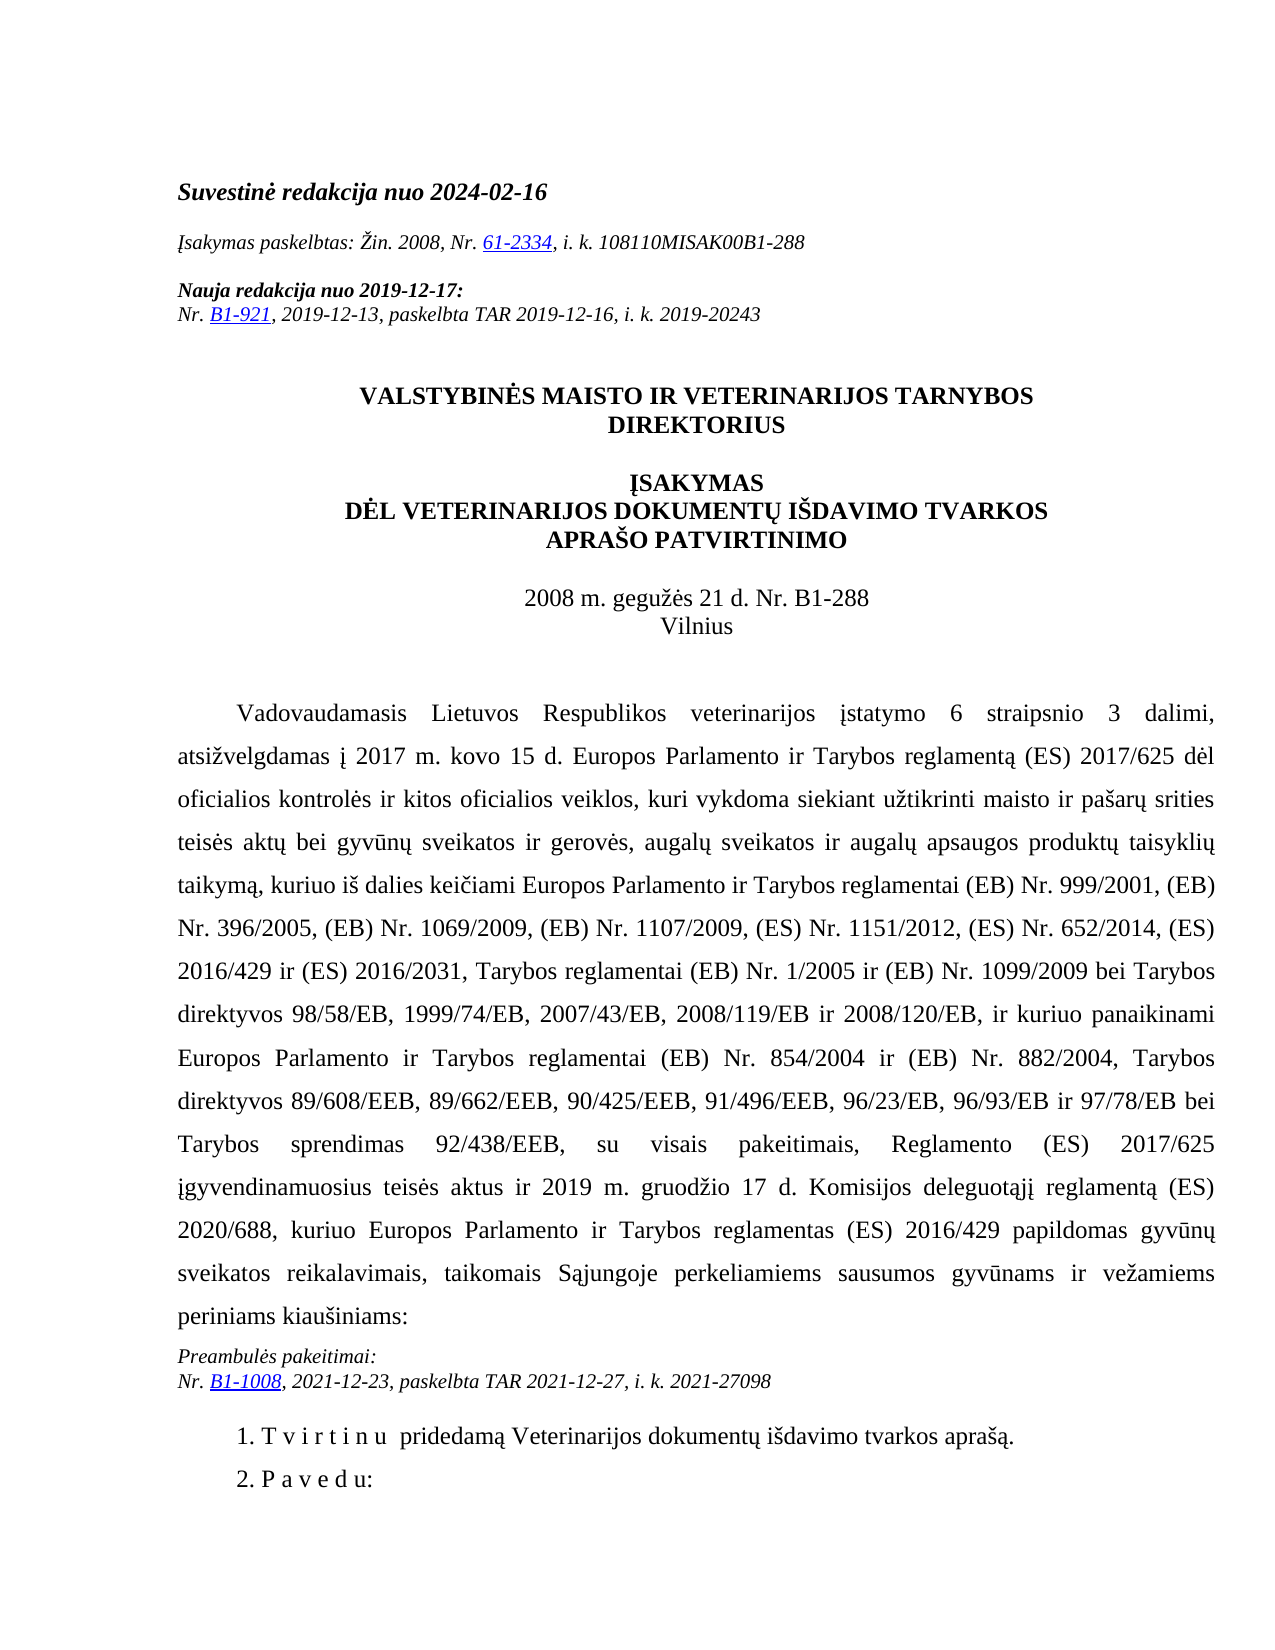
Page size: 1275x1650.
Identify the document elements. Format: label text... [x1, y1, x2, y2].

text Suvestinė redakcija nuo 2024-02-16 [177, 177, 1216, 206]
text Nauja redakcija nuo 2019-12-17: [177, 278, 1216, 302]
text Vadovaudamasis Lietuvos Respublikos veterinarijos įstatymo 6 straipsnio 3 dalimi, atsižvelgdamas į 2017 m. kovo 15 d. Europos Parlamento ir Tarybos reglamentą (ES) 2017/625 dėl oficialios kontrolės ir kitos oficialios veiklos, kuri vykdoma siekiant užtikrinti maisto ir pašarų srities teisės aktų bei gyvūnų sveikatos ir gerovės, augalų sveikatos ir augalų apsaugos produktų taisyklių taikymą, kuriuo iš dalies keičiami Europos Parlamento ir Tarybos reglamentai (EB) Nr. 999/2001, (EB) Nr. 396/2005, (EB) Nr. 1069/2009, (EB) Nr. 1107/2009, (ES) Nr. 1151/2012, (ES) Nr. 652/2014, (ES) 2016/429 ir (ES) 2016/2031, Tarybos reglamentai (EB) Nr. 1/2005 ir (EB) Nr. 1099/2009 bei Tarybos direktyvos 98/58/EB, 1999/74/EB, 2007/43/EB, 2008/119/EB ir 2008/120/EB, ir kuriuo panaikinami Europos Parlamento ir Tarybos reglamentai (EB) Nr. 854/2004 ir (EB) Nr. 882/2004, Tarybos direktyvos 89/608/EEB, 89/662/EEB, 90/425/EEB, 91/496/EEB, 96/23/EB, 96/93/EB ir 97/78/EB bei Tarybos sprendimas 92/438/EEB, su visais pakeitimais, Reglamento (ES) 2017/625 įgyvendinamuosius teisės aktus ir 2019 m. gruodžio 17 d. Komisijos deleguotąjį reglamentą (ES) 2020/688, kuriuo Europos Parlamento ir Tarybos reglamentas (ES) 2016/429 papildomas gyvūnų sveikatos reikalavimais, taikomais Sąjungoje perkeliamiems sausumos gyvūnams ir vežamiems periniams kiaušiniams: [177, 698, 1216, 1330]
text APRAŠO PATVIRTINIMO [177, 525, 1216, 554]
text Įsakymas paskelbtas: Žin. 2008, Nr. 61-2334, i. k. 108110MISAK00B1-288 [177, 230, 1216, 254]
text Preambulės pakeitimai: [177, 1344, 1216, 1368]
text DIREKTORIUS [177, 410, 1216, 439]
text Nr. B1-921, 2019-12-13, paskelbta TAR 2019-12-16, i. k. 2019-20243 [177, 302, 1216, 326]
text 1. Tvirtinu pridedamą Veterinarijos dokumentų išdavimo tvarkos aprašą. [177, 1421, 1216, 1450]
text DĖL VETERINARIJOS DOKUMENTŲ IŠDAVIMO TVARKOS [177, 496, 1216, 525]
text 2008 m. gegužės 21 d. Nr. B1-288 [177, 583, 1216, 611]
text Vilnius [177, 611, 1216, 640]
text ĮSAKYMAS [177, 468, 1216, 496]
text VALSTYBINĖS MAISTO IR VETERINARIJOS TARNYBOS [177, 381, 1216, 410]
text Nr. B1-1008, 2021-12-23, paskelbta TAR 2021-12-27, i. k. 2021-27098 [177, 1368, 1216, 1393]
text 2. Pavedu: [177, 1464, 1216, 1493]
